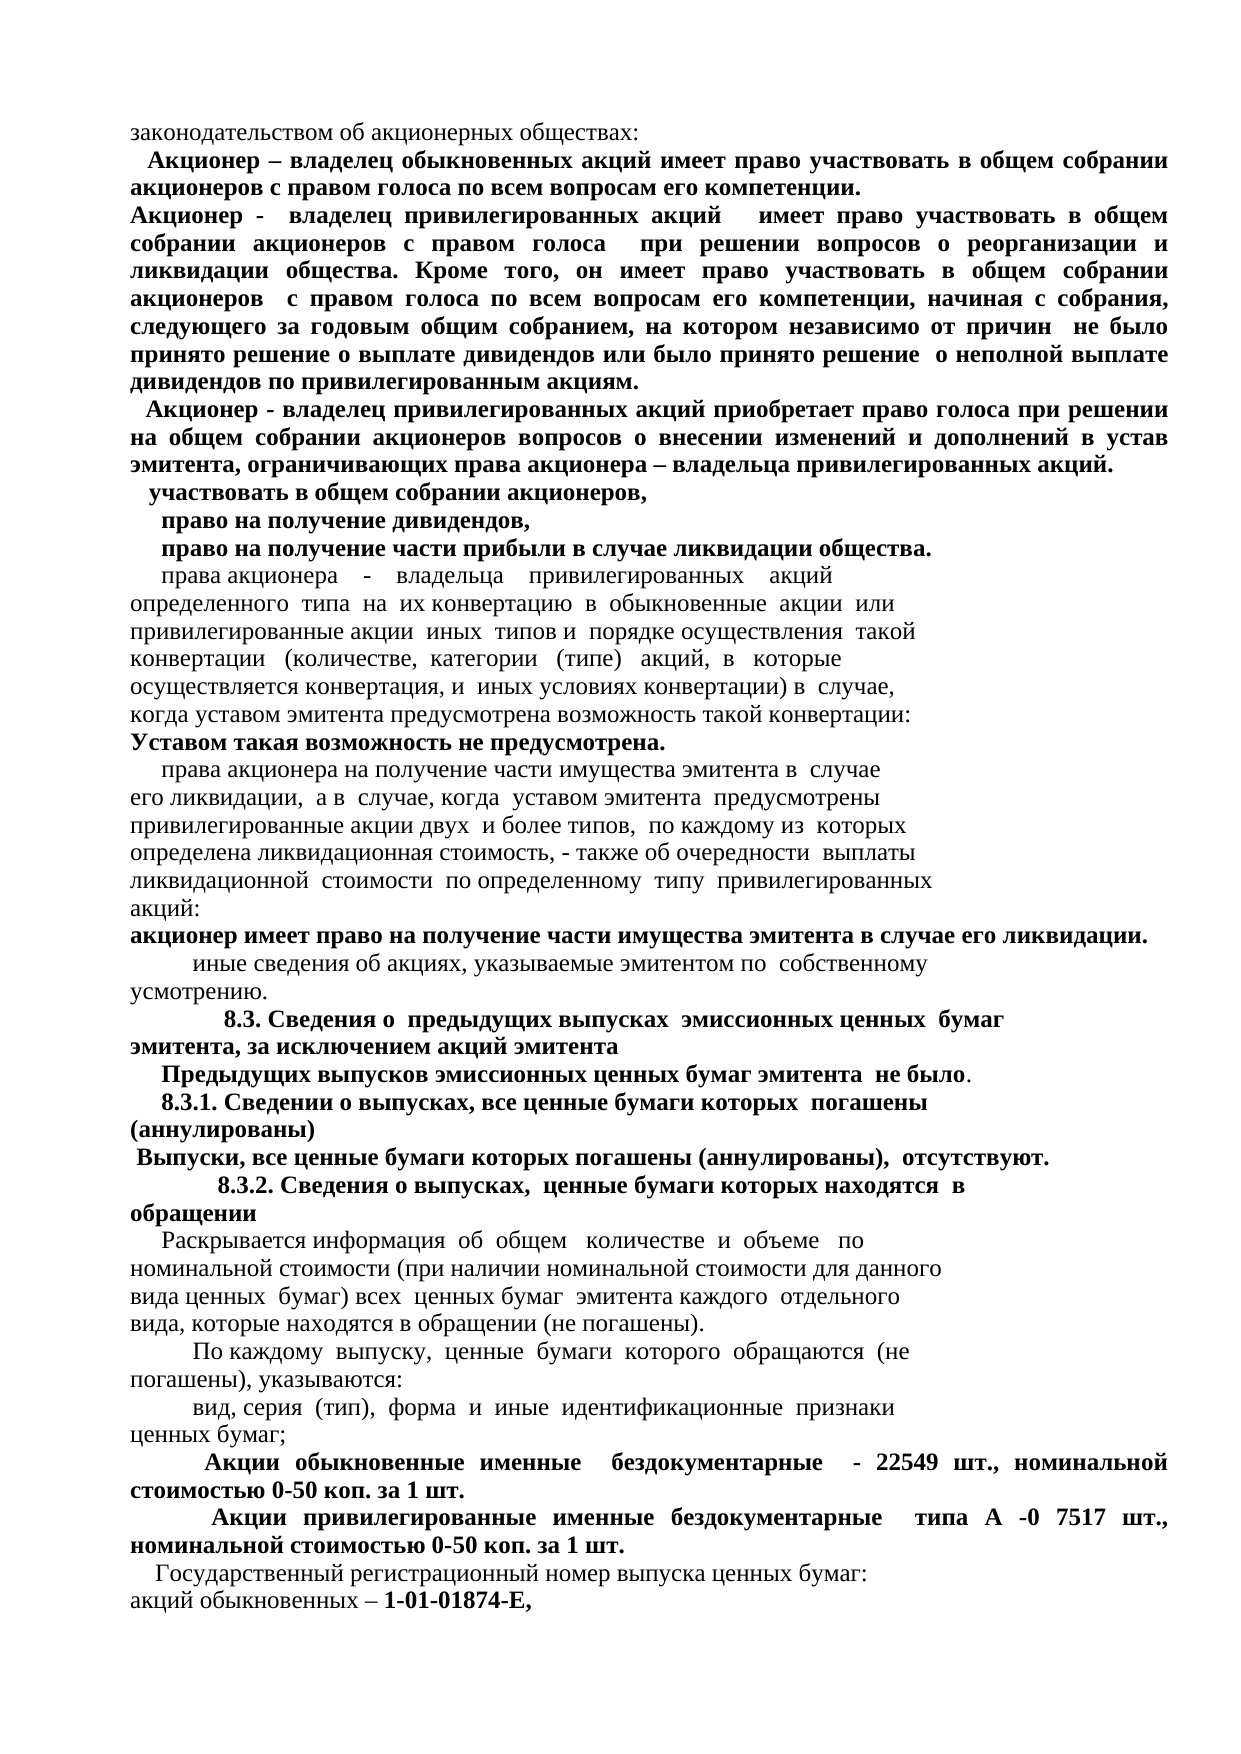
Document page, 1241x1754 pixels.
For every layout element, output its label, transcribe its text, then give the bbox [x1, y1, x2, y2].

text его ликвидации, а в случае, когда уставом эмитента предусмотрены [130, 783, 1169, 811]
text обращении [130, 1199, 1169, 1226]
text законодательством об акционерных обществах: [130, 118, 1169, 146]
text номинальной стоимости (при наличии номинальной стоимости для данного [130, 1254, 1169, 1282]
text ценных бумаг; [130, 1420, 1169, 1448]
text права акционера - владельца привилегированных акций [130, 561, 1169, 589]
text конвертации (количестве, категории (типе) акций, в которые [130, 644, 1169, 672]
text определена ликвидационная стоимость, - также об очередности выплаты [130, 838, 1169, 866]
text иные сведения об акциях, указываемые эмитентом по собственному [130, 949, 1169, 977]
text вида, которые находятся в обращении (не погашены). [130, 1309, 1169, 1337]
text 8.3.2. Сведения о выпусках, ценные бумаги которых находятся в [130, 1171, 1169, 1199]
text Государственный регистрационный номер выпуска ценных бумаг: [130, 1559, 1169, 1587]
text эмитента, за исключением акций эмитента [130, 1032, 1169, 1060]
text Акционер - владелец привилегированных акций приобретает право голоса при решении на общем собрании акционеров вопросов о внесении изменений и дополнений в устав эмитента, ограничивающих права акционера – владельца привилегированных акций. [130, 395, 1169, 478]
text Акции привилегированные именные бездокументарные типа А -0 7517 шт., номинальной стоимостью 0-50 коп. за 1 шт. [130, 1503, 1169, 1559]
text 8.3.1. Сведении о выпусках, все ценные бумаги которых погашены [130, 1088, 1169, 1116]
text права акционера на получение части имущества эмитента в случае [130, 755, 1169, 783]
text Уставом такая возможность не предусмотрена. [130, 728, 1169, 755]
text погашены), указываются: [130, 1365, 1169, 1393]
text привилегированные акции двух и более типов, по каждому из которых [130, 811, 1169, 838]
text когда уставом эмитента предусмотрена возможность такой конвертации: [130, 700, 1169, 728]
text По каждому выпуску, ценные бумаги которого обращаются (не [130, 1337, 1169, 1365]
text (аннулированы) [130, 1116, 1169, 1143]
text Акционер - владелец привилегированных акций имеет право участвовать в общем собрании акционеров с правом голоса при решении вопросов о реорганизации и ликвидации общества. Кроме того, он имеет право участвовать в общем собрании акционеров с правом голоса по всем вопросам его компетенции, начиная с собрания, следующего за годовым общим собранием, на котором независимо от причин не было принято решение о выплате дивидендов или было принято решение о неполной выплате дивидендов по привилегированным акциям. [130, 201, 1169, 395]
text акционер имеет право на получение части имущества эмитента в случае его ликвидации. [130, 922, 1169, 949]
text усмотрению. [130, 977, 1169, 1005]
text право на получение дивидендов, [130, 506, 1169, 534]
text Акционер – владелец обыкновенных акций имеет право участвовать в общем собрании акционеров с правом голоса по всем вопросам его компетенции. [130, 146, 1169, 201]
text акций: [130, 894, 1169, 922]
text Раскрывается информация об общем количестве и объеме по [130, 1226, 1169, 1254]
text право на получение части прибыли в случае ликвидации общества. [130, 534, 1169, 561]
text 8.3. Сведения о предыдущих выпусках эмиссионных ценных бумаг [130, 1005, 1169, 1032]
text вид, серия (тип), форма и иные идентификационные признаки [130, 1393, 1169, 1420]
text Выпуски, все ценные бумаги которых погашены (аннулированы), отсутствуют. [130, 1143, 1169, 1171]
text Акции обыкновенные именные бездокументарные - 22549 шт., номинальной стоимостью 0-50 коп. за 1 шт. [130, 1448, 1169, 1503]
text привилегированные акции иных типов и порядке осуществления такой [130, 617, 1169, 644]
text акций обыкновенных – 1-01-01874-Е, [130, 1587, 1169, 1614]
text участвовать в общем собрании акционеров, [130, 478, 1169, 506]
text определенного типа на их конвертацию в обыкновенные акции или [130, 589, 1169, 617]
text ликвидационной стоимости по определенному типу привилегированных [130, 866, 1169, 894]
text осуществляется конвертация, и иных условиях конвертации) в случае, [130, 672, 1169, 700]
text Предыдущих выпусков эмиссионных ценных бумаг эмитента не было. [130, 1060, 1169, 1088]
text вида ценных бумаг) всех ценных бумаг эмитента каждого отдельного [130, 1282, 1169, 1309]
